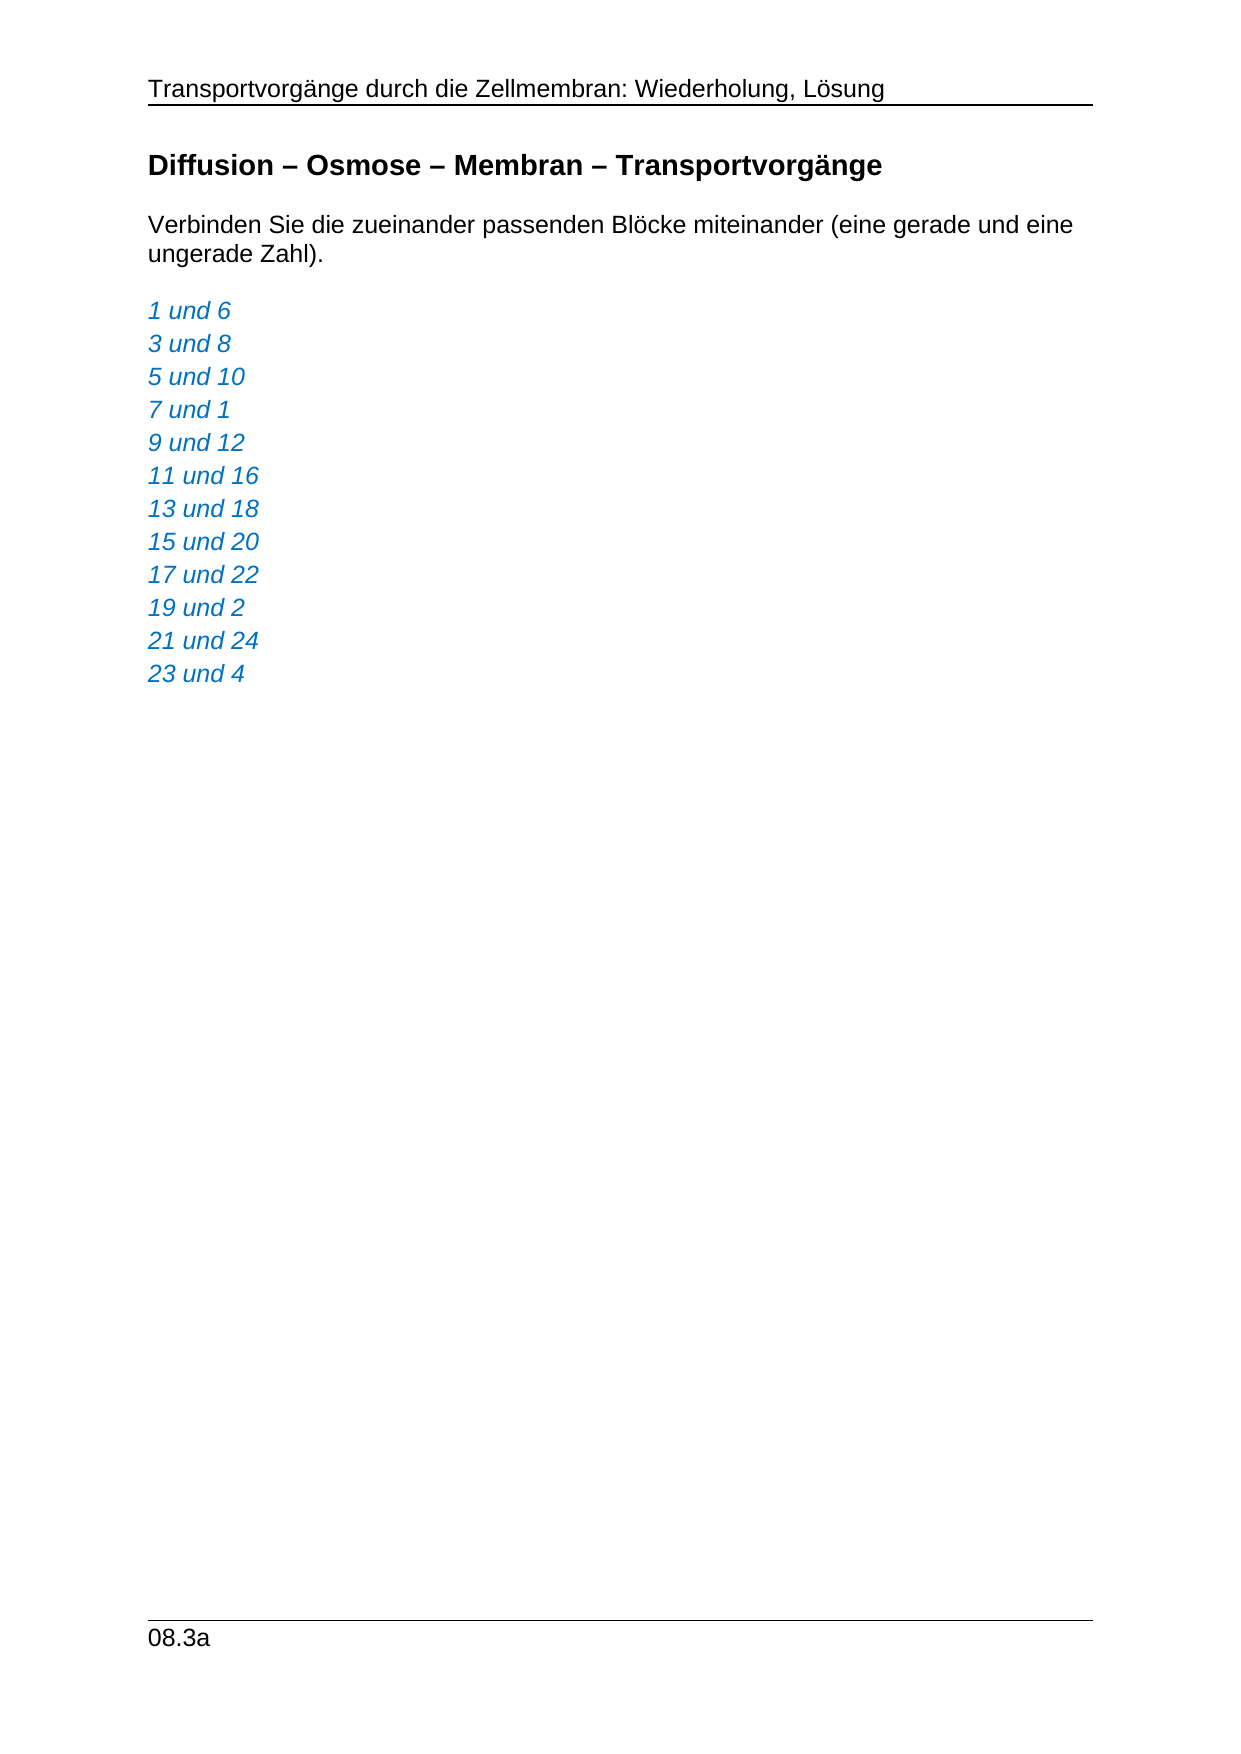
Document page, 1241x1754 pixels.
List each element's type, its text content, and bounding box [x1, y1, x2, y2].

text Verbinden Sie die zueinander passenden Blöcke miteinander (eine gerade und eine ungerade Zahl). [148, 210, 1093, 267]
text 5 und 10 [148, 362, 1093, 391]
text Diffusion – Osmose – Membran – Transportvorgänge [148, 148, 1093, 181]
text 17 und 22 [148, 560, 1093, 589]
text 7 und 1 [148, 395, 1093, 424]
text 3 und 8 [148, 329, 1093, 358]
text 21 und 24 [148, 626, 1093, 655]
text 13 und 18 [148, 494, 1093, 523]
text 15 und 20 [148, 527, 1093, 556]
text 19 und 2 [148, 593, 1093, 622]
text 11 und 16 [148, 461, 1093, 490]
text 9 und 12 [148, 428, 1093, 457]
text 1 und 6 [148, 296, 1093, 325]
text 23 und 4 [148, 659, 1093, 688]
